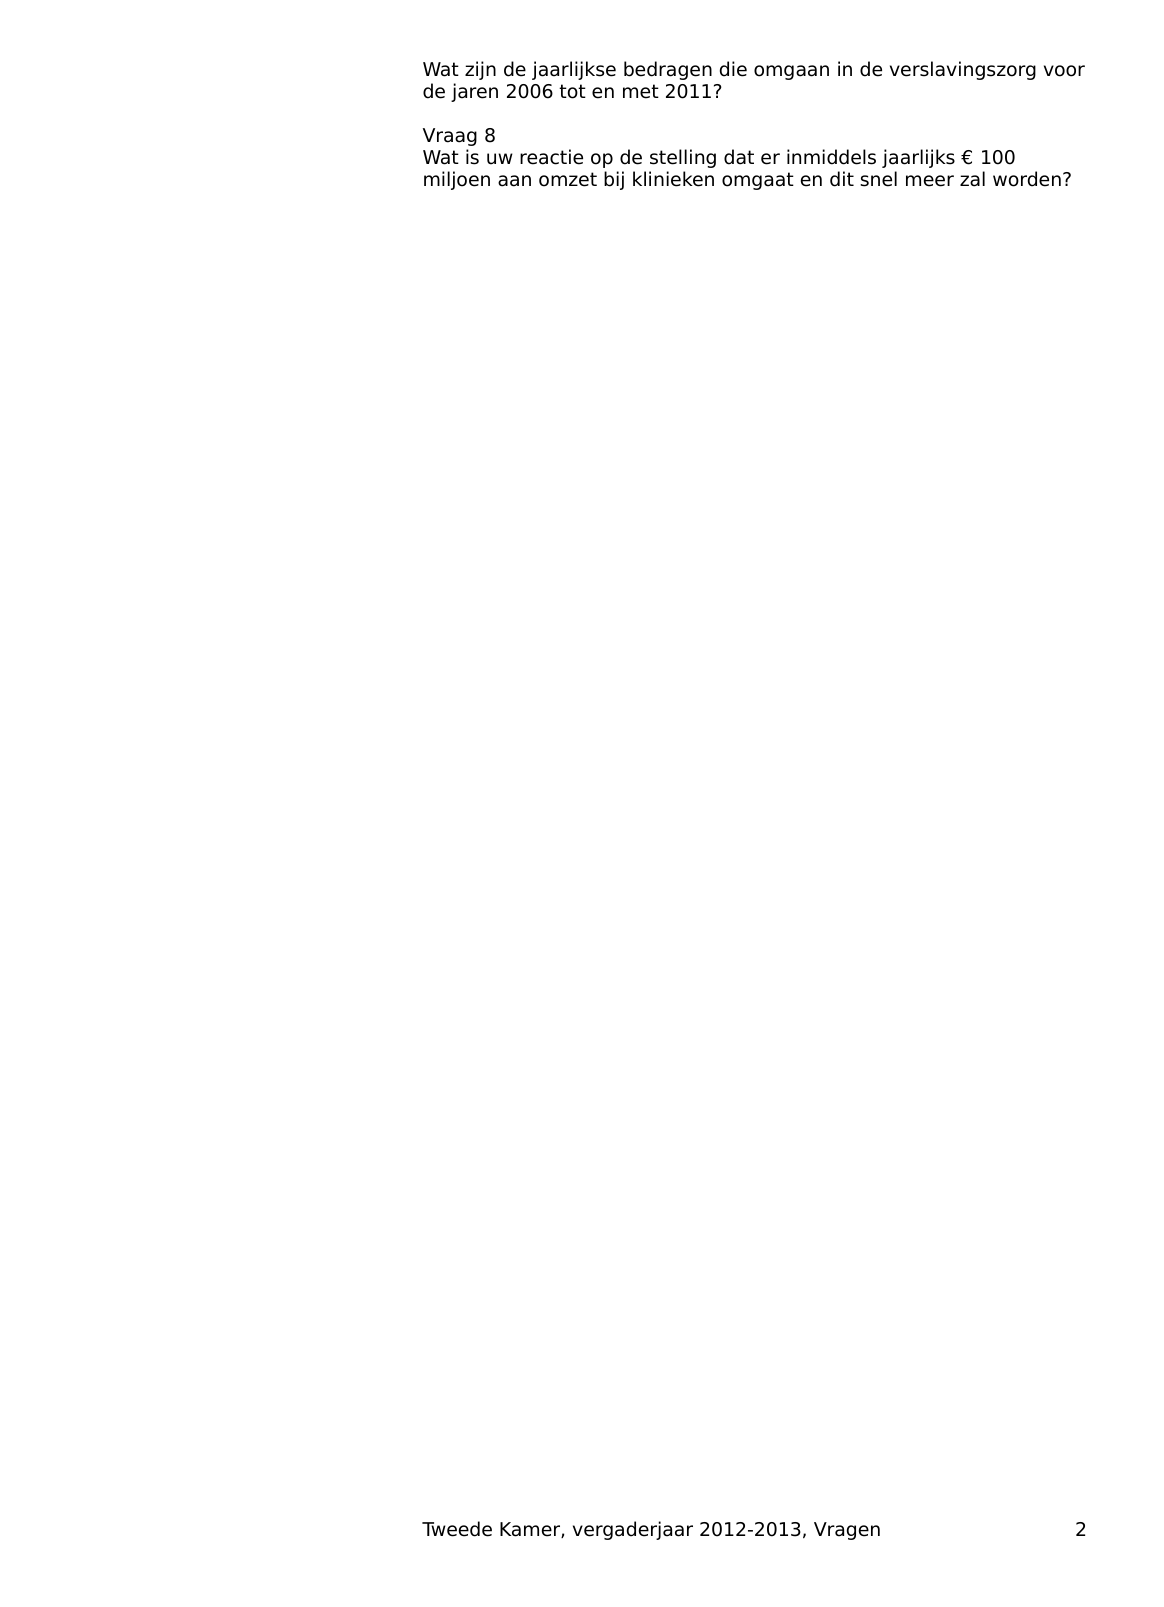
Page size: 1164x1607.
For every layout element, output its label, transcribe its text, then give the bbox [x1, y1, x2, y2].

text Wat is uw reactie op de stelling dat er inmiddels jaarlijks € 100 miljoen aan omzet bij klinieken omgaat en dit snel meer zal worden? [422, 147, 1087, 191]
text Wat zijn de jaarlijkse bedragen die omgaan in de verslavingszorg voor de jaren 2006 tot en met 2011? [422, 59, 1087, 103]
text Vraag 8 [422, 125, 1087, 147]
